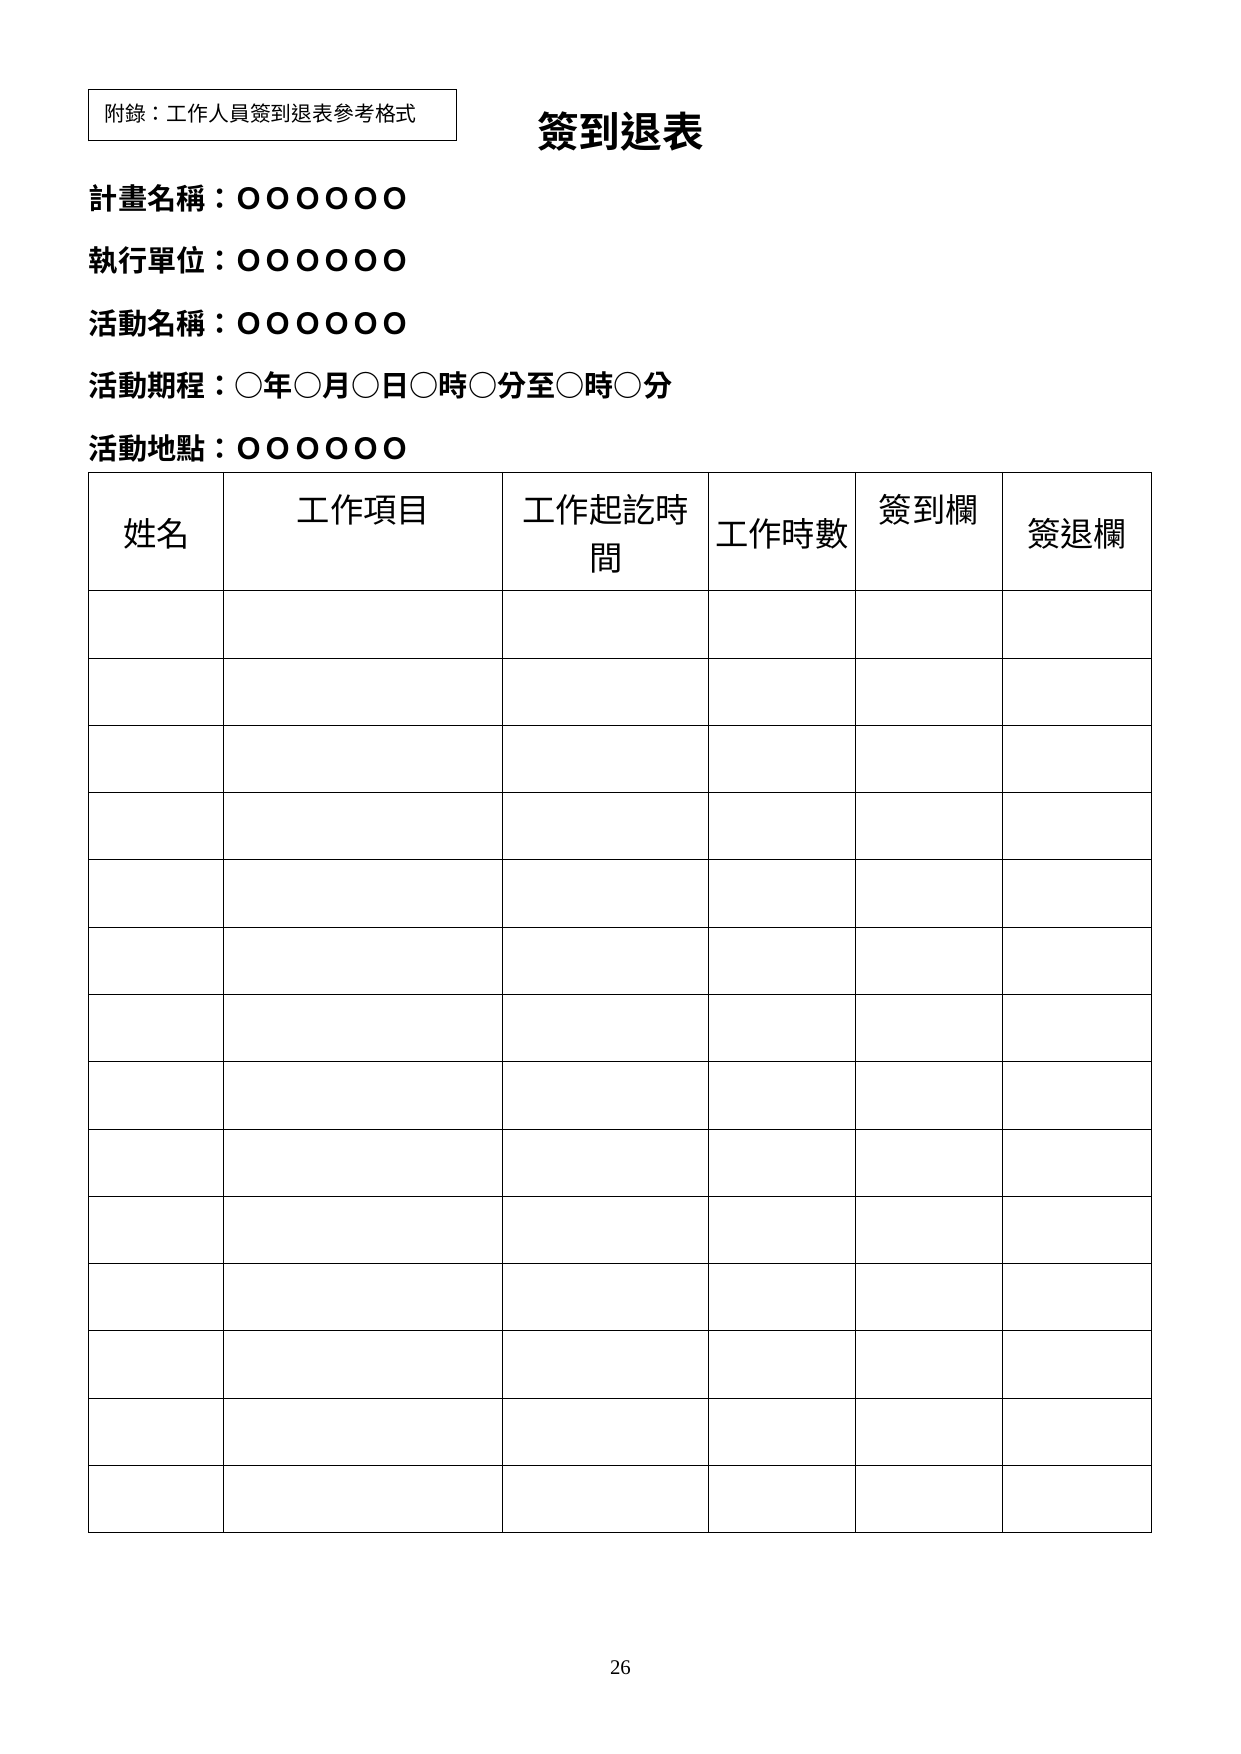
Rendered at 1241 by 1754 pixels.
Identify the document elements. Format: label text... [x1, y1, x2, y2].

table_cell [1003, 860, 1151, 927]
table_cell [89, 591, 223, 657]
table_cell [503, 726, 708, 792]
table_cell [503, 995, 708, 1061]
text 活動地點：ＯＯＯＯＯＯ [89, 409, 1152, 472]
table_cell [856, 1130, 1002, 1196]
table_cell [503, 860, 708, 927]
text 簽到退表 [89, 99, 1152, 159]
table_cell [856, 726, 1002, 792]
table_cell [709, 726, 855, 792]
table_cell [709, 1062, 855, 1128]
table_cell [503, 1399, 708, 1465]
table_cell [856, 995, 1002, 1061]
table_cell [709, 995, 855, 1061]
table_cell [856, 1264, 1002, 1330]
table_header 簽到欄 [856, 473, 1002, 590]
table_cell [224, 1264, 502, 1330]
table_cell [89, 659, 223, 725]
table_cell [1003, 1130, 1151, 1196]
table_cell [503, 1197, 708, 1263]
table_cell [224, 659, 502, 725]
table_cell [503, 1130, 708, 1196]
table_cell [856, 591, 1002, 657]
table_header 工作項目 [224, 473, 502, 590]
table_cell [1003, 793, 1151, 859]
table_cell [1003, 995, 1151, 1061]
table_cell [224, 1466, 502, 1532]
table_header 姓名 [89, 473, 223, 590]
table_cell [1003, 1331, 1151, 1398]
table_cell [224, 1062, 502, 1128]
table_cell [503, 1264, 708, 1330]
table_cell [89, 726, 223, 792]
table_cell [1003, 1466, 1151, 1532]
table_cell [1003, 659, 1151, 725]
table_cell [709, 1399, 855, 1465]
table_cell [503, 793, 708, 859]
table_cell [89, 793, 223, 859]
table_cell [89, 860, 223, 927]
table_cell [89, 1062, 223, 1128]
table_cell [709, 860, 855, 927]
table_cell [1003, 726, 1151, 792]
table_cell [224, 1331, 502, 1398]
table_cell [709, 1130, 855, 1196]
table_cell [856, 659, 1002, 725]
table_header 工作起訖時間 [503, 473, 708, 590]
table_cell [89, 1466, 223, 1532]
table_cell [224, 1197, 502, 1263]
table_cell [856, 1399, 1002, 1465]
table_cell [709, 659, 855, 725]
text 執行單位：ＯＯＯＯＯＯ [89, 222, 1152, 284]
table_cell [224, 726, 502, 792]
table_cell [1003, 1197, 1151, 1263]
table_cell [224, 928, 502, 994]
table_cell [503, 1062, 708, 1128]
table_cell [224, 860, 502, 927]
table_cell [89, 1399, 223, 1465]
table_cell [89, 1331, 223, 1398]
text 計畫名稱：ＯＯＯＯＯＯ [89, 159, 1152, 222]
table_cell [224, 793, 502, 859]
table_cell [709, 1197, 855, 1263]
table_cell [224, 1399, 502, 1465]
table_cell [856, 793, 1002, 859]
table_cell [89, 1130, 223, 1196]
table_cell [856, 1466, 1002, 1532]
text 活動期程：○年○月○日○時○分至○時○分 [89, 347, 1152, 409]
table_cell [1003, 1399, 1151, 1465]
table_cell [503, 659, 708, 725]
table_cell [503, 1466, 708, 1532]
table_cell [503, 591, 708, 657]
table_cell [224, 1130, 502, 1196]
table_cell [709, 1466, 855, 1532]
table_cell [503, 928, 708, 994]
table_cell [89, 1264, 223, 1330]
text 簽到退表 [89, 90, 456, 140]
table_cell [709, 1264, 855, 1330]
table_cell [1003, 591, 1151, 657]
table_header 簽退欄 [1003, 473, 1151, 590]
table_cell [1003, 928, 1151, 994]
text 活動名稱：ＯＯＯＯＯＯ [89, 284, 1152, 347]
table_cell [856, 1197, 1002, 1263]
text 附錄：工作人員簽到退表參考格式 [104, 98, 441, 128]
table_cell [709, 928, 855, 994]
table_cell [89, 995, 223, 1061]
table_cell [856, 860, 1002, 927]
table_cell [503, 1331, 708, 1398]
table_cell [856, 1062, 1002, 1128]
table_cell [89, 928, 223, 994]
table_cell [1003, 1062, 1151, 1128]
table_cell [709, 1331, 855, 1398]
table_cell [1003, 1264, 1151, 1330]
table_cell [709, 591, 855, 657]
table_cell [224, 995, 502, 1061]
table_header 工作時數 [709, 473, 855, 590]
table_cell [709, 793, 855, 859]
table_cell [224, 591, 502, 657]
table_cell [856, 928, 1002, 994]
table_cell [856, 1331, 1002, 1398]
table_cell [89, 1197, 223, 1263]
